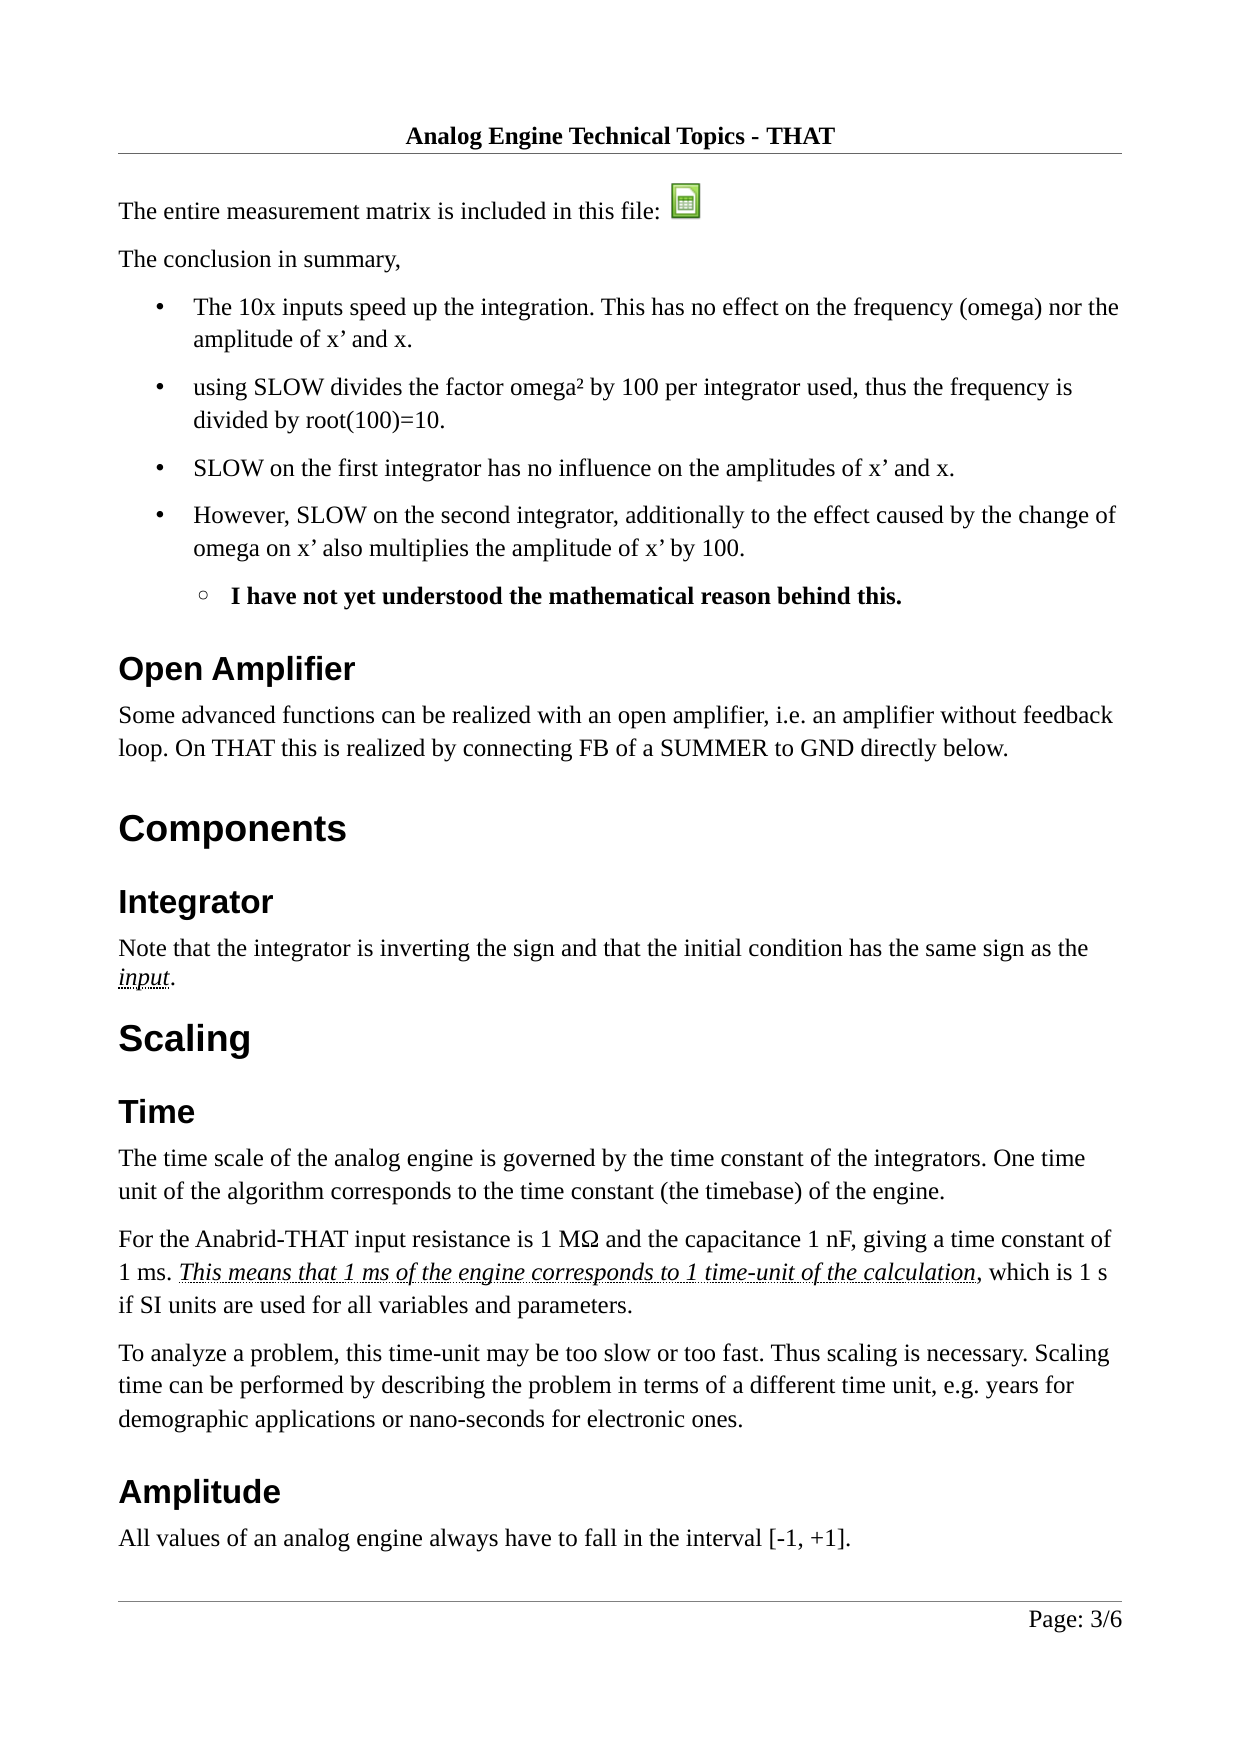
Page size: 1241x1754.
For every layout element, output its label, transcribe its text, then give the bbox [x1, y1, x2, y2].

subtitle Amplitude [118, 1472, 1122, 1511]
subtitle Open Amplifier [118, 649, 1122, 688]
list However, SLOW on the second integrator, additionally to the effect caused by the change of omega on x’ also multiplies the amplitude of x’ by 100. [156, 500, 1122, 562]
text The time scale of the analog engine is governed by the time constant of the integrators. One time unit of the algorithm corresponds to the time constant (the timebase) of the engine. [118, 1143, 1122, 1205]
text All values of an analog engine always have to fall in the interval [-1, +1]. [118, 1523, 1122, 1552]
text The conclusion in summary, [118, 244, 1122, 273]
subtitle Time [118, 1092, 1122, 1131]
list The 10x inputs speed up the integration. This has no effect on the frequency (omega) nor the amplitude of x’ and x. [156, 292, 1122, 353]
list I have not yet understood the mathematical reason behind this. [193, 581, 1122, 610]
text Some advanced functions can be realized with an open amplifier, i.e. an amplifier without feedback loop. On THAT this is realized by connecting FB of a SUMMER to GND directly below. [118, 700, 1122, 762]
list using SLOW divides the factor omega² by 100 per integrator used, thus the frequency is divided by root(100)=10. [156, 372, 1122, 434]
subtitle Components [118, 806, 1122, 849]
text The entire measurement matrix is included in this file: [118, 182, 1122, 225]
text To analyze a problem, this time-unit may be too slow or too fast. Thus scaling is necessary. Scaling time can be performed by describing the problem in terms of a different time unit, e.g. years for demographic applications or nano-seconds for electronic ones. [118, 1338, 1122, 1432]
subtitle Scaling [118, 1016, 1122, 1059]
subtitle Integrator [118, 882, 1122, 921]
text Note that the integrator is inverting the sign and that the initial condition has the same sign as the input. [118, 933, 1122, 991]
list SLOW on the first integrator has no influence on the amplitudes of x’ and x. [156, 453, 1122, 482]
text For the Anabrid-THAT input resistance is 1 MΩ and the capacitance 1 nF, giving a time constant of 1 ms. This means that 1 ms of the engine corresponds to 1 time-unit of the calculation, which is 1 s if SI units are used for all variables and parameters. [118, 1224, 1122, 1319]
